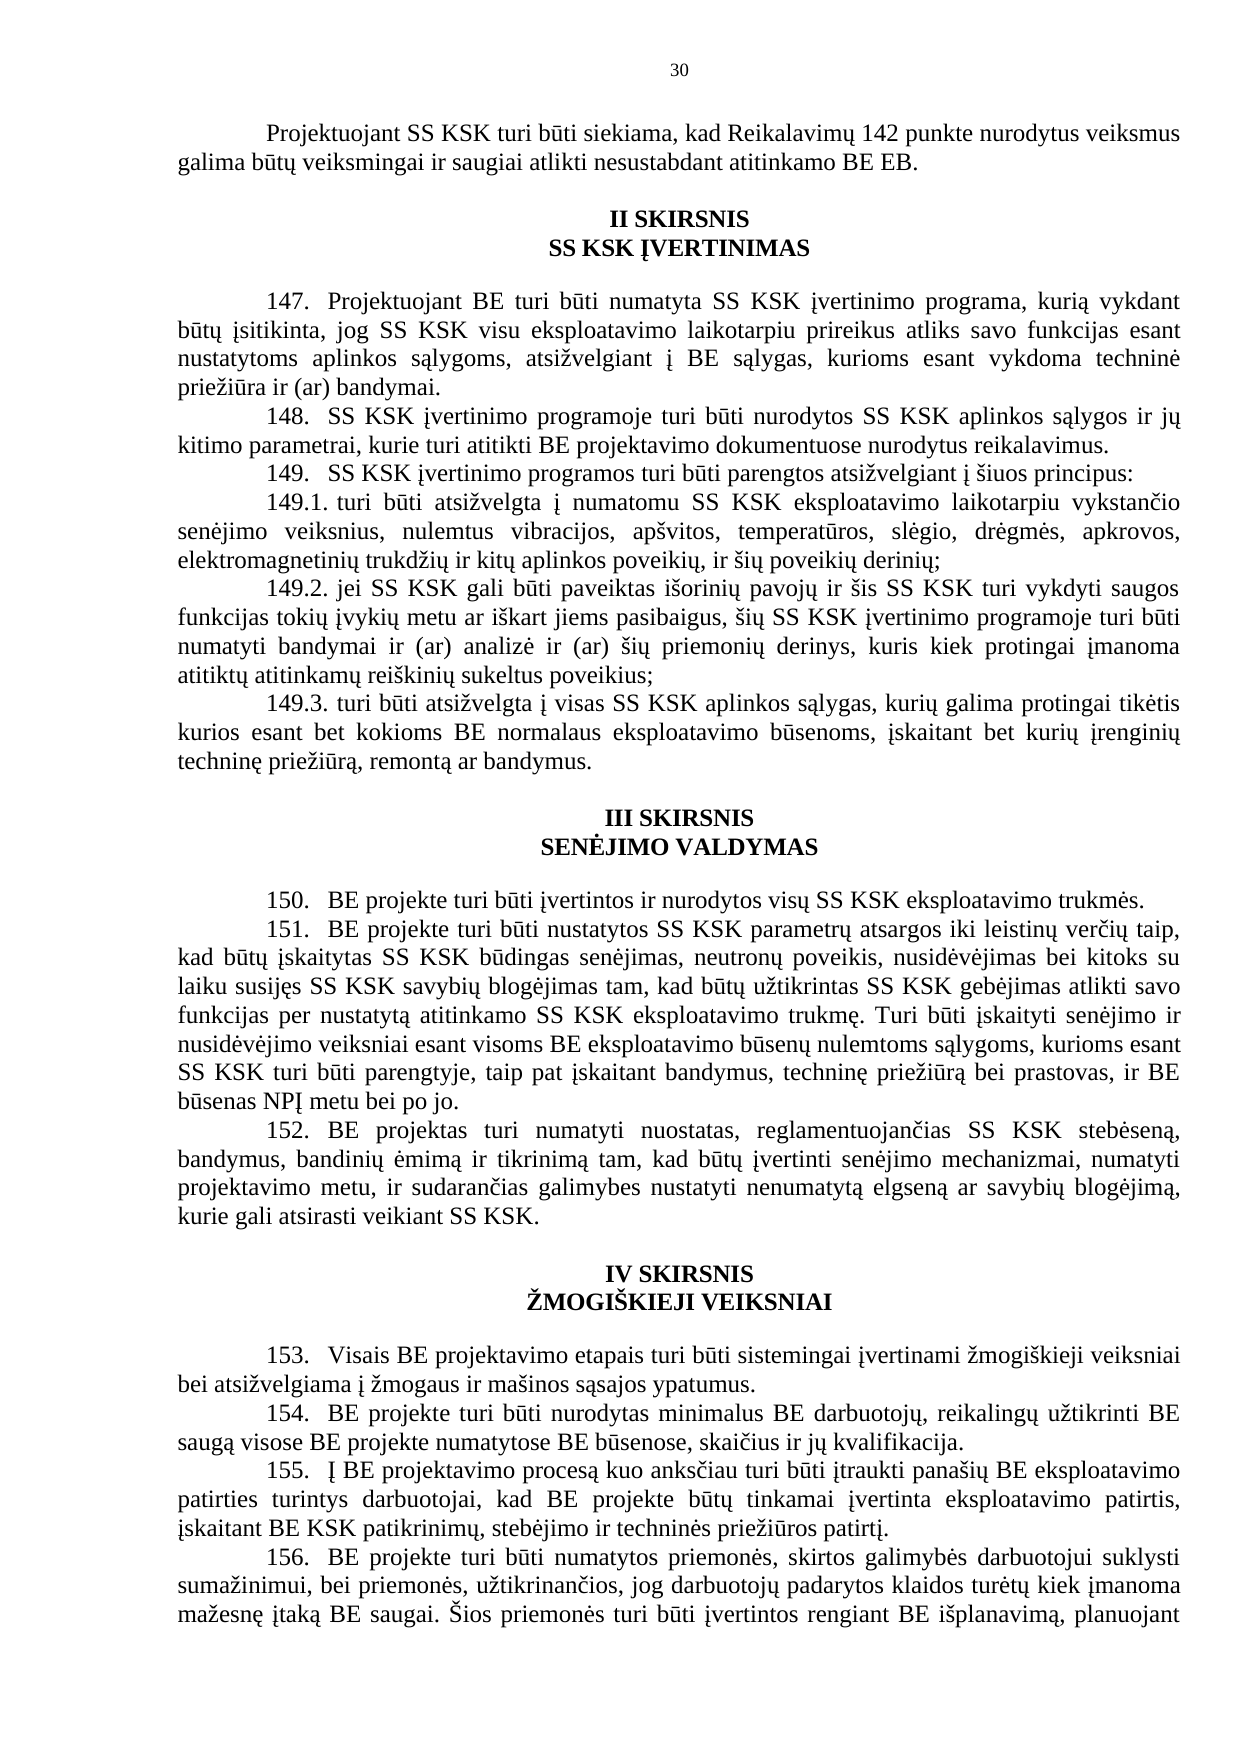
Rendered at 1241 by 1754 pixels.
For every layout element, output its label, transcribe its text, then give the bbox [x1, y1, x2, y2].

text 147. Projektuojant BE turi būti numatyta SS KSK įvertinimo programa, kurią vykdant būtų įsitikinta, jog SS KSK visu eksploatavimo laikotarpiu prireikus atliks savo funkcijas esant nustatytoms aplinkos sąlygoms, atsižvelgiant į BE sąlygas, kurioms esant vykdoma techninė priežiūra ir (ar) bandymai. [177, 286, 1181, 401]
text 149.3. turi būti atsižvelgta į visas SS KSK aplinkos sąlygas, kurių galima protingai tikėtis kurios esant bet kokioms BE normalaus eksploatavimo būsenoms, įskaitant bet kurių įrenginių techninę priežiūrą, remontą ar bandymus. [177, 688, 1181, 775]
text 149. SS KSK įvertinimo programos turi būti parengtos atsižvelgiant į šiuos principus: [177, 458, 1181, 487]
text 154. BE projekte turi būti nurodytas minimalus BE darbuotojų, reikalingų užtikrinti BE saugą visose BE projekte numatytose BE būsenose, skaičius ir jų kvalifikacija. [177, 1398, 1181, 1455]
text 152. BE projektas turi numatyti nuostatas, reglamentuojančias SS KSK stebėseną, bandymus, bandinių ėmimą ir tikrinimą tam, kad būtų įvertinti senėjimo mechanizmai, numatyti projektavimo metu, ir sudarančias galimybes nustatyti nenumatytą elgseną ar savybių blogėjimą, kurie gali atsirasti veikiant SS KSK. [177, 1115, 1181, 1230]
text 149.2. jei SS KSK gali būti paveiktas išorinių pavojų ir šis SS KSK turi vykdyti saugos funkcijas tokių įvykių metu ar iškart jiems pasibaigus, šių SS KSK įvertinimo programoje turi būti numatyti bandymai ir (ar) analizė ir (ar) šių priemonių derinys, kuris kiek protingai įmanoma atitiktų atitinkamų reiškinių sukeltus poveikius; [177, 573, 1181, 688]
text 151. BE projekte turi būti nustatytos SS KSK parametrų atsargos iki leistinų verčių taip, kad būtų įskaitytas SS KSK būdingas senėjimas, neutronų poveikis, nusidėvėjimas bei kitoks su laiku susijęs SS KSK savybių blogėjimas tam, kad būtų užtikrintas SS KSK gebėjimas atlikti savo funkcijas per nustatytą atitinkamo SS KSK eksploatavimo trukmę. Turi būti įskaityti senėjimo ir nusidėvėjimo veiksniai esant visoms BE eksploatavimo būsenų nulemtoms sąlygoms, kurioms esant SS KSK turi būti parengtyje, taip pat įskaitant bandymus, techninę priežiūrą bei prastovas, ir BE būsenas NPĮ metu bei po jo. [177, 914, 1181, 1115]
text 148. SS KSK įvertinimo programoje turi būti nurodytos SS KSK aplinkos sąlygos ir jų kitimo parametrai, kurie turi atitikti BE projektavimo dokumentuose nurodytus reikalavimus. [177, 401, 1181, 458]
text 149.1. turi būti atsižvelgta į numatomu SS KSK eksploatavimo laikotarpiu vykstančio senėjimo veiksnius, nulemtus vibracijos, apšvitos, temperatūros, slėgio, drėgmės, apkrovos, elektromagnetinių trukdžių ir kitų aplinkos poveikių, ir šių poveikių derinių; [177, 487, 1181, 573]
text Projektuojant SS KSK turi būti siekiama, kad Reikalavimų 142 punkte nurodytus veiksmus galima būtų veiksmingai ir saugiai atlikti nesustabdant atitinkamo BE EB. [177, 118, 1181, 176]
text 150. BE projekte turi būti įvertintos ir nurodytos visų SS KSK eksploatavimo trukmės. [177, 885, 1181, 914]
text II SKIRSNIS SS KSK ĮVERTINIMAS [177, 204, 1181, 262]
text 153. Visais BE projektavimo etapais turi būti sistemingai įvertinami žmogiškieji veiksniai bei atsižvelgiama į žmogaus ir mašinos sąsajos ypatumus. [177, 1340, 1181, 1398]
text 155. Į BE projektavimo procesą kuo anksčiau turi būti įtraukti panašių BE eksploatavimo patirties turintys darbuotojai, kad BE projekte būtų tinkamai įvertinta eksploatavimo patirtis, įskaitant BE KSK patikrinimų, stebėjimo ir techninės priežiūros patirtį. [177, 1455, 1181, 1542]
text IV SKIRSNIS ŽMOGIŠKIEJI VEIKSNIAI [177, 1259, 1181, 1316]
text III SKIRSNIS SENĖJIMO VALDYMAS [177, 803, 1181, 861]
text 156. BE projekte turi būti numatytos priemonės, skirtos galimybės darbuotojui suklysti sumažinimui, bei priemonės, užtikrinančios, jog darbuotojų padarytos klaidos turėtų kiek įmanoma mažesnę įtaką BE saugai. Šios priemonės turi būti įvertintos rengiant BE išplanavimą, planuojant [177, 1542, 1181, 1628]
